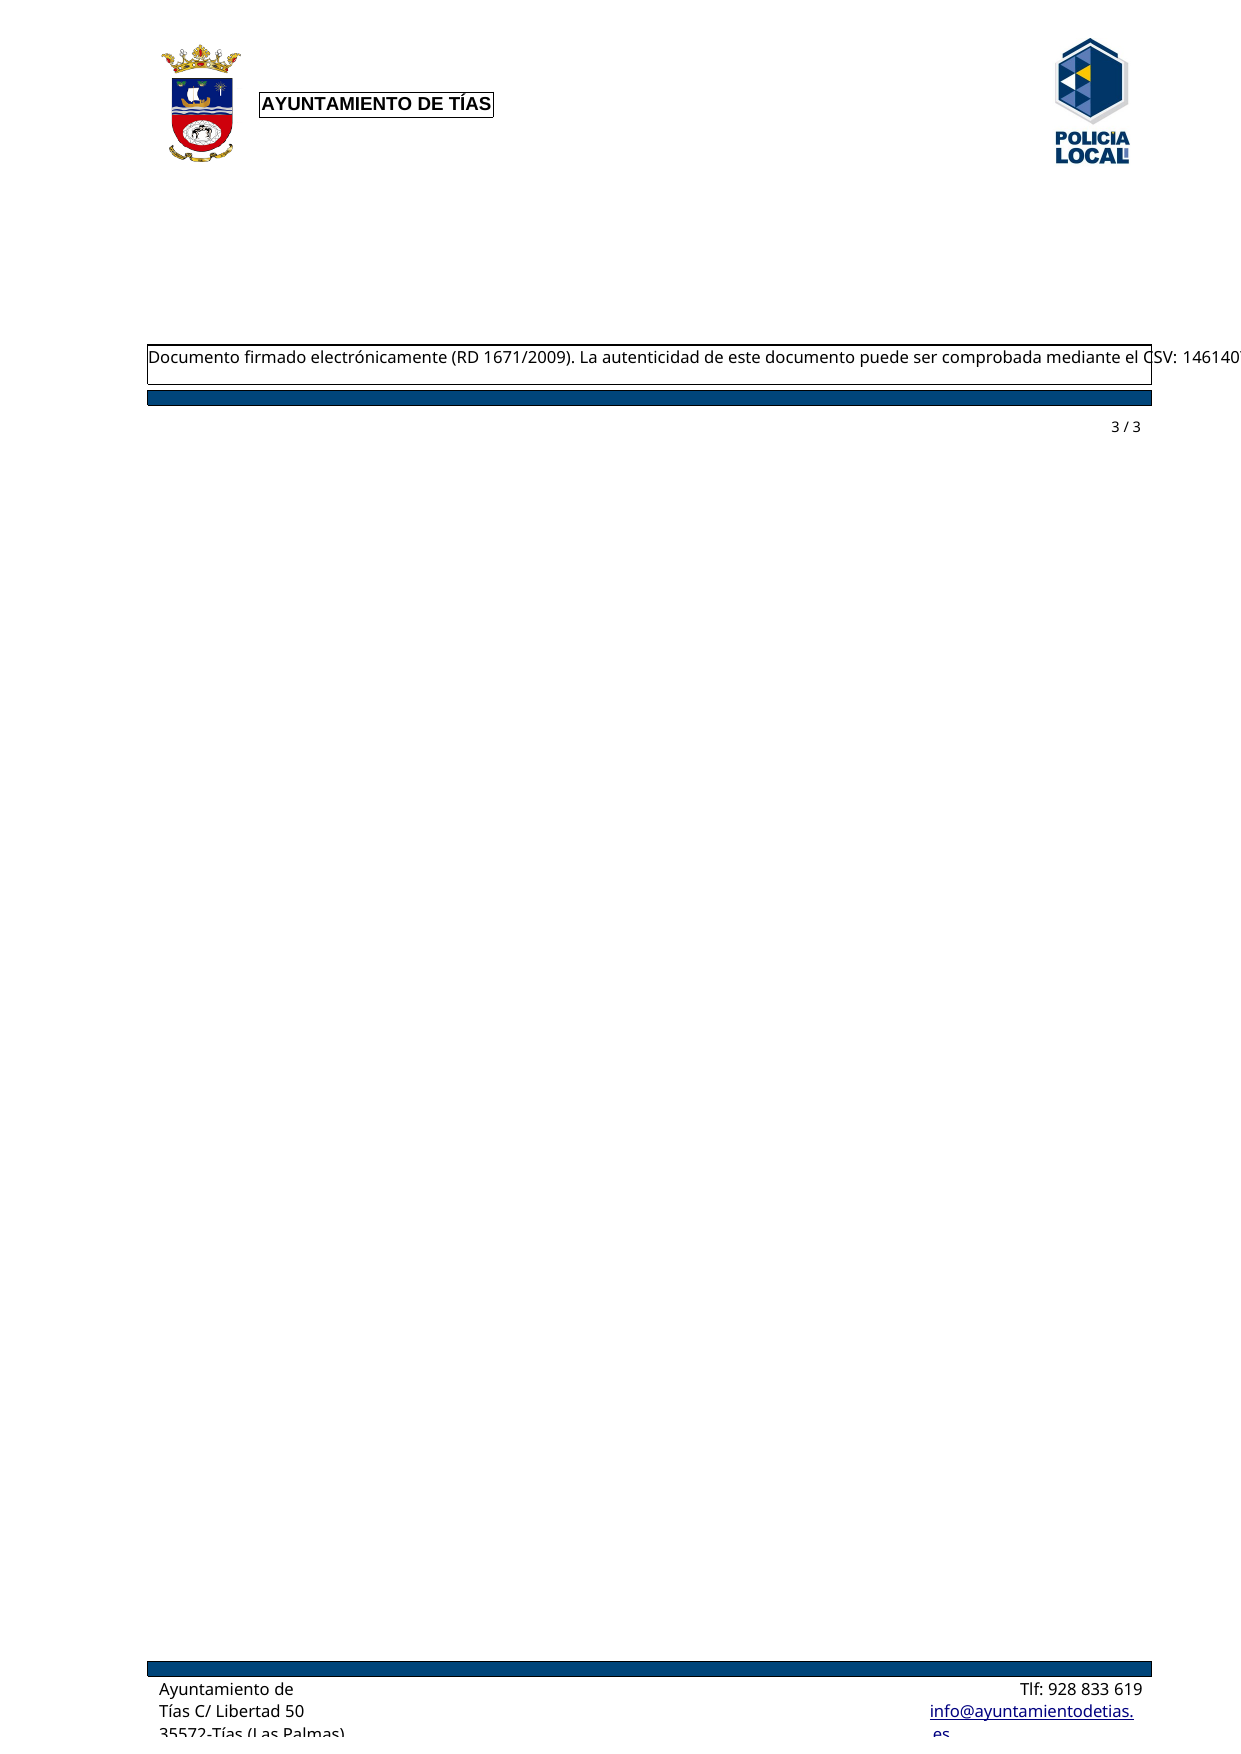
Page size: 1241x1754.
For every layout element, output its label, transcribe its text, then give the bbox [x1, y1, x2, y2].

text 3 / 3 [135, 326, 1141, 436]
picture [161, 44, 243, 162]
picture [1052, 38, 1131, 167]
